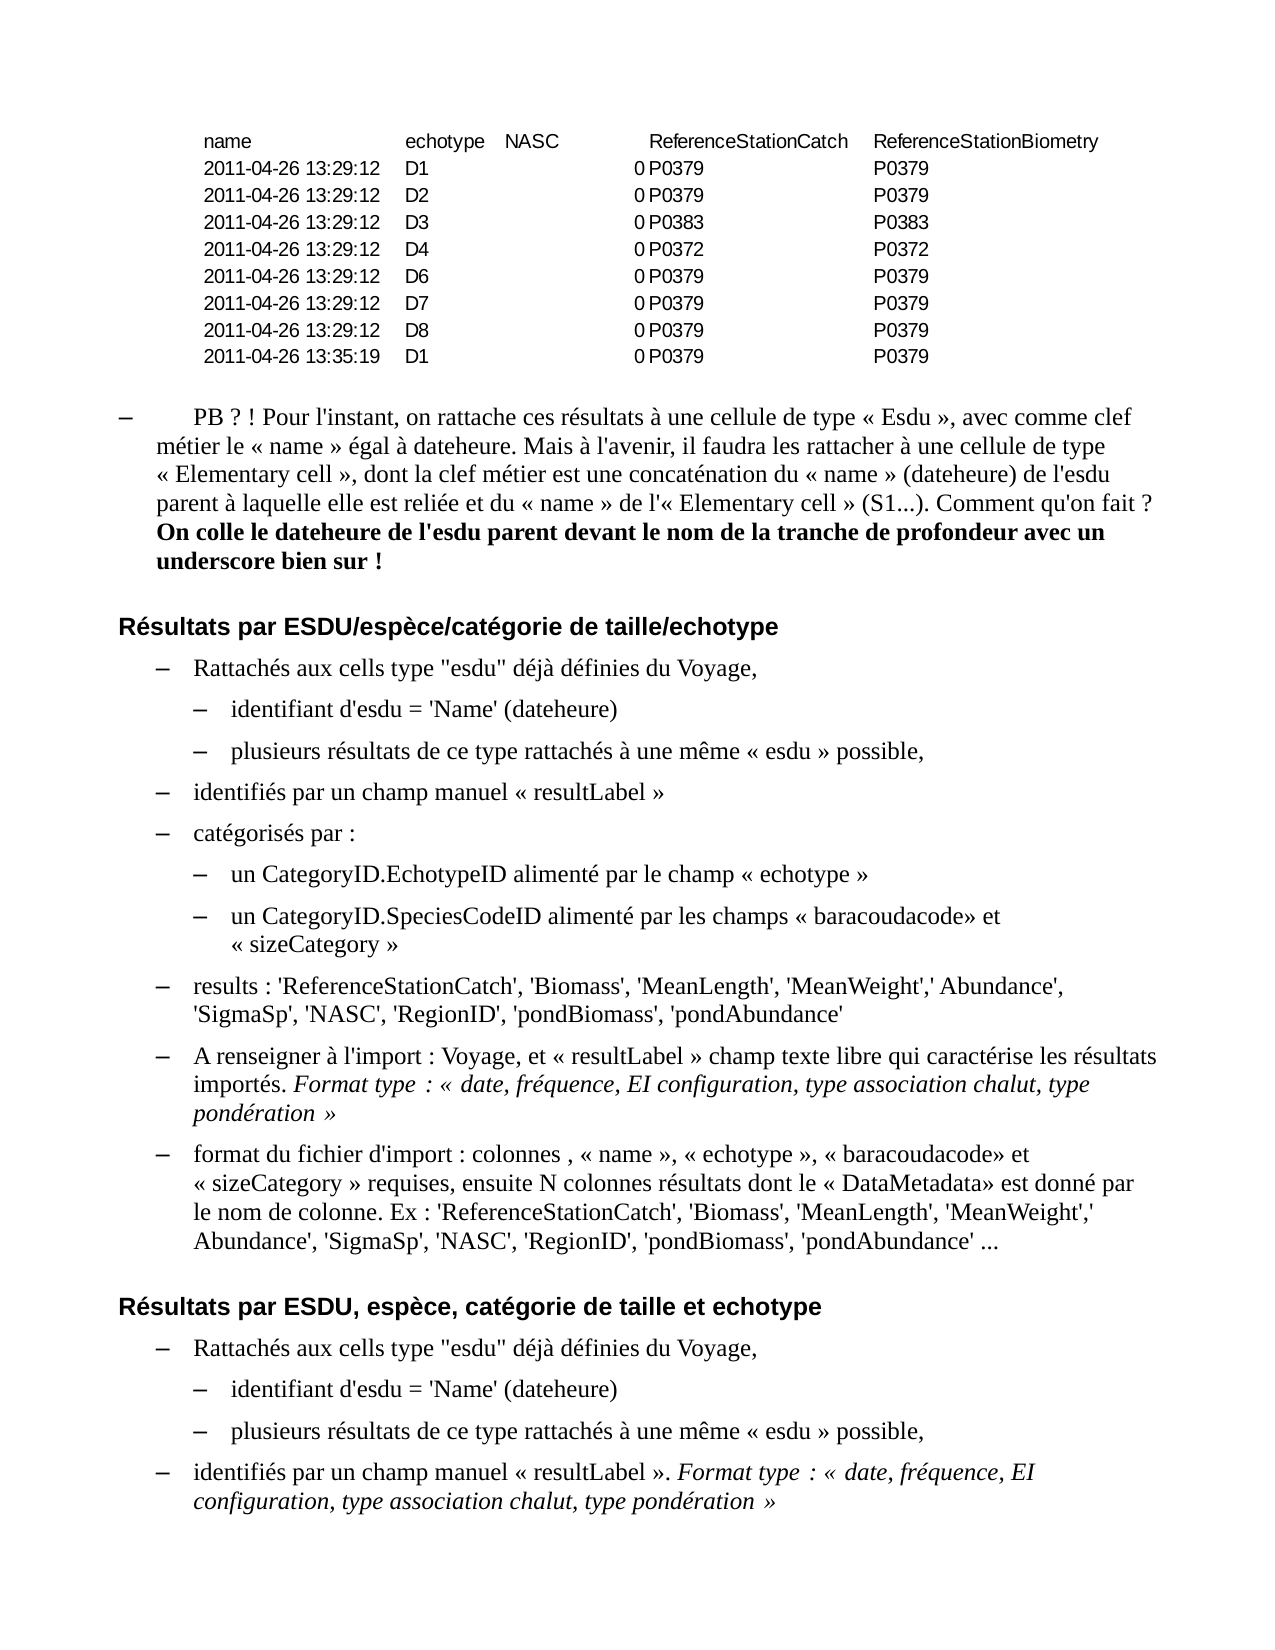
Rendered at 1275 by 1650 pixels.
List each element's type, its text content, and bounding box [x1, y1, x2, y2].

list A renseigner à l'import : Voyage, et « resultLabel » champ texte libre qui caractérise les résultats importés. Format type : « date, fréquence, EI configuration, type association chalut, type pondération » [156, 1041, 1157, 1127]
list identifiés par un champ manuel « resultLabel » [156, 777, 1157, 806]
list plusieurs résultats de ce type rattachés à une même « esdu » possible, [193, 1416, 1157, 1444]
list Rattachés aux cells type "esdu" déjà définies du Voyage, [156, 1333, 1157, 1362]
list catégorisés par : [156, 818, 1157, 847]
list Rattachés aux cells type "esdu" déjà définies du Voyage, [156, 653, 1157, 682]
list identifiant d'esdu = 'Name' (dateheure) [193, 694, 1157, 723]
list un CategoryID.EchotypeID alimenté par le champ « echotype » [193, 859, 1157, 888]
list identifiés par un champ manuel « resultLabel ». Format type : « date, fréquence, EI configuration, type association chalut, type pondération » [156, 1457, 1157, 1514]
list plusieurs résultats de ce type rattachés à une même « esdu » possible, [193, 736, 1157, 764]
list format du fichier d'import : colonnes , « name », « echotype », « baracoudacode» et « sizeCategory » requises, ensuite N colonnes résultats dont le « DataMetadata» est donné par le nom de colonne. Ex : 'ReferenceStationCatch', 'Biomass', 'MeanLength', 'MeanWeight',' Abundance', 'SigmaSp', 'NASC', 'RegionID', 'pondBiomass', 'pondAbundance' ... [156, 1139, 1157, 1254]
list un CategoryID.SpeciesCodeID alimenté par les champs « baracoudacode» et « sizeCategory » [193, 901, 1157, 958]
list PB ? ! Pour l'instant, on rattache ces résultats à une cellule de type « Esdu », avec comme clef métier le « name » égal à dateheure. Mais à l'avenir, il faudra les rattacher à une cellule de type « Elementary cell », dont la clef métier est une concaténation du « name » (dateheure) de l'esdu parent à laquelle elle est reliée et du « name » de l'« Elementary cell » (S1...). Comment qu'on fait ? On colle le dateheure de l'esdu parent devant le nom de la tranche de profondeur avec un underscore bien sur ! [118, 402, 1157, 574]
list identifiant d'esdu = 'Name' (dateheure) [193, 1374, 1157, 1403]
list results : 'ReferenceStationCatch', 'Biomass', 'MeanLength', 'MeanWeight',' Abundance', 'SigmaSp', 'NASC', 'RegionID', 'pondBiomass', 'pondAbundance' [156, 971, 1157, 1028]
subtitle Résultats par ESDU/espèce/catégorie de taille/echotype [118, 612, 1157, 641]
subtitle Résultats par ESDU, espèce, catégorie de taille et echotype [118, 1292, 1157, 1321]
